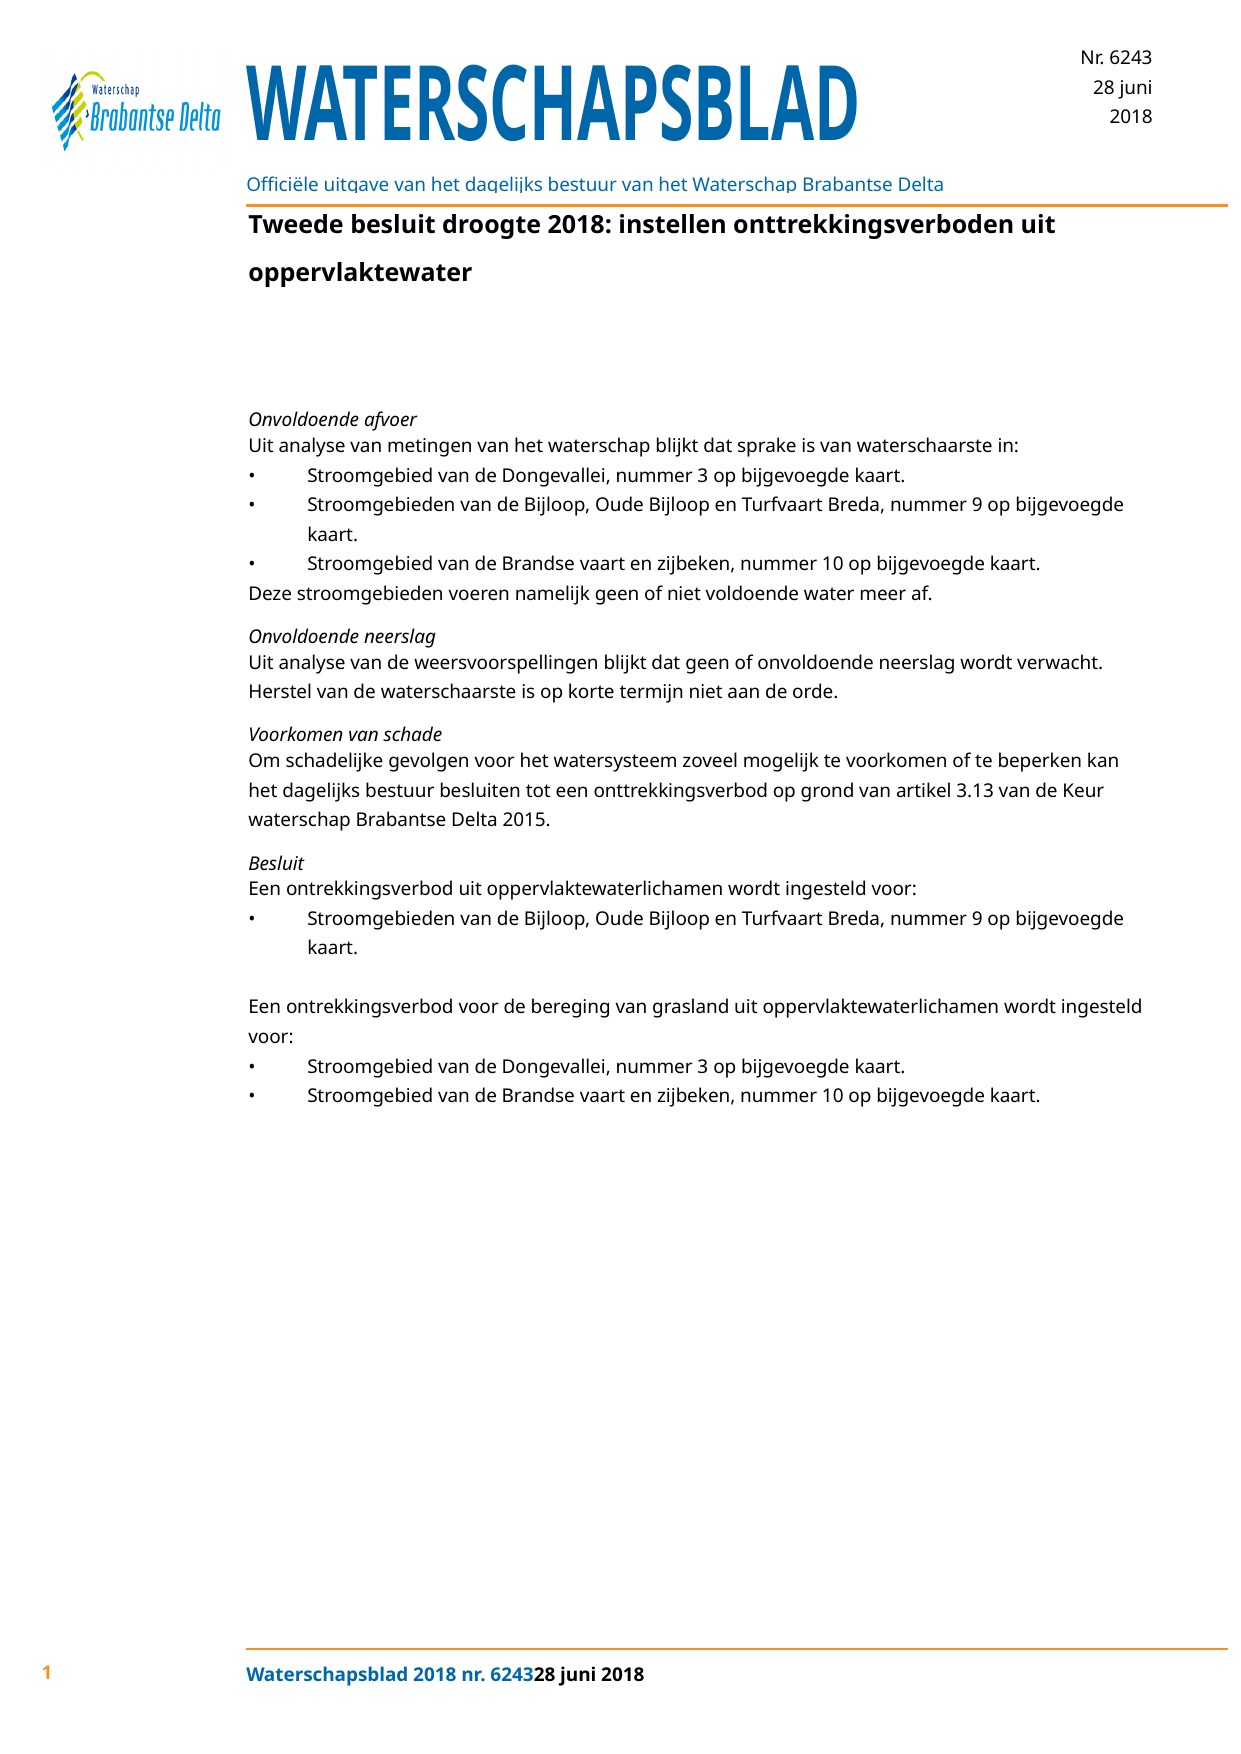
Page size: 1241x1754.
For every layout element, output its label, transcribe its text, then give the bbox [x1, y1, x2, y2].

text Onvoldoende neerslag [248, 623, 1152, 649]
text Voorkomen van schade [248, 722, 1152, 747]
text Tweede besluit droogte 2018: instellen onttrekkingsverboden uit oppervlaktewater [248, 207, 1152, 288]
text Om schadelijke gevolgen voor het watersysteem zoveel mogelijk te voorkomen of te beperken kan het dagelijks bestuur besluiten tot een onttrekkingsverbod op grond van artikel 3.13 van de Keur waterschap Brabantse Delta 2015. [248, 747, 1152, 832]
picture [41, 47, 231, 172]
text Uit analyse van de weersvoorspellingen blijkt dat geen of onvoldoende neerslag wordt verwacht. Herstel van de waterschaarste is op korte termijn niet aan de orde. [248, 649, 1152, 704]
text Besluit [248, 850, 1152, 875]
list Stroomgebied van de Dongevallei, nummer 3 op bijgevoegde kaart. [248, 1053, 1152, 1079]
text Uit analyse van metingen van het waterschap blijkt dat sprake is van waterschaarste in: [248, 432, 1152, 458]
text Onvoldoende afvoer [248, 406, 1152, 432]
text Een ontrekkingsverbod voor de bereging van grasland uit oppervlaktewaterlichamen wordt ingesteld voor: [248, 994, 1152, 1049]
list Stroomgebied van de Dongevallei, nummer 3 op bijgevoegde kaart. [248, 462, 1152, 487]
list Stroomgebieden van de Bijloop, Oude Bijloop en Turfvaart Breda, nummer 9 op bijgevoegde kaart. [248, 491, 1152, 547]
list Stroomgebied van de Brandse vaart en zijbeken, nummer 10 op bijgevoegde kaart. [248, 1082, 1152, 1108]
list Stroomgebied van de Brandse vaart en zijbeken, nummer 10 op bijgevoegde kaart. [248, 551, 1152, 576]
text Deze stroomgebieden voeren namelijk geen of niet voldoende water meer af. [248, 580, 1152, 606]
text Een ontrekkingsverbod uit oppervlaktewaterlichamen wordt ingesteld voor: [248, 875, 1152, 901]
list Stroomgebieden van de Bijloop, Oude Bijloop en Turfvaart Breda, nummer 9 op bijgevoegde kaart. [248, 905, 1152, 960]
